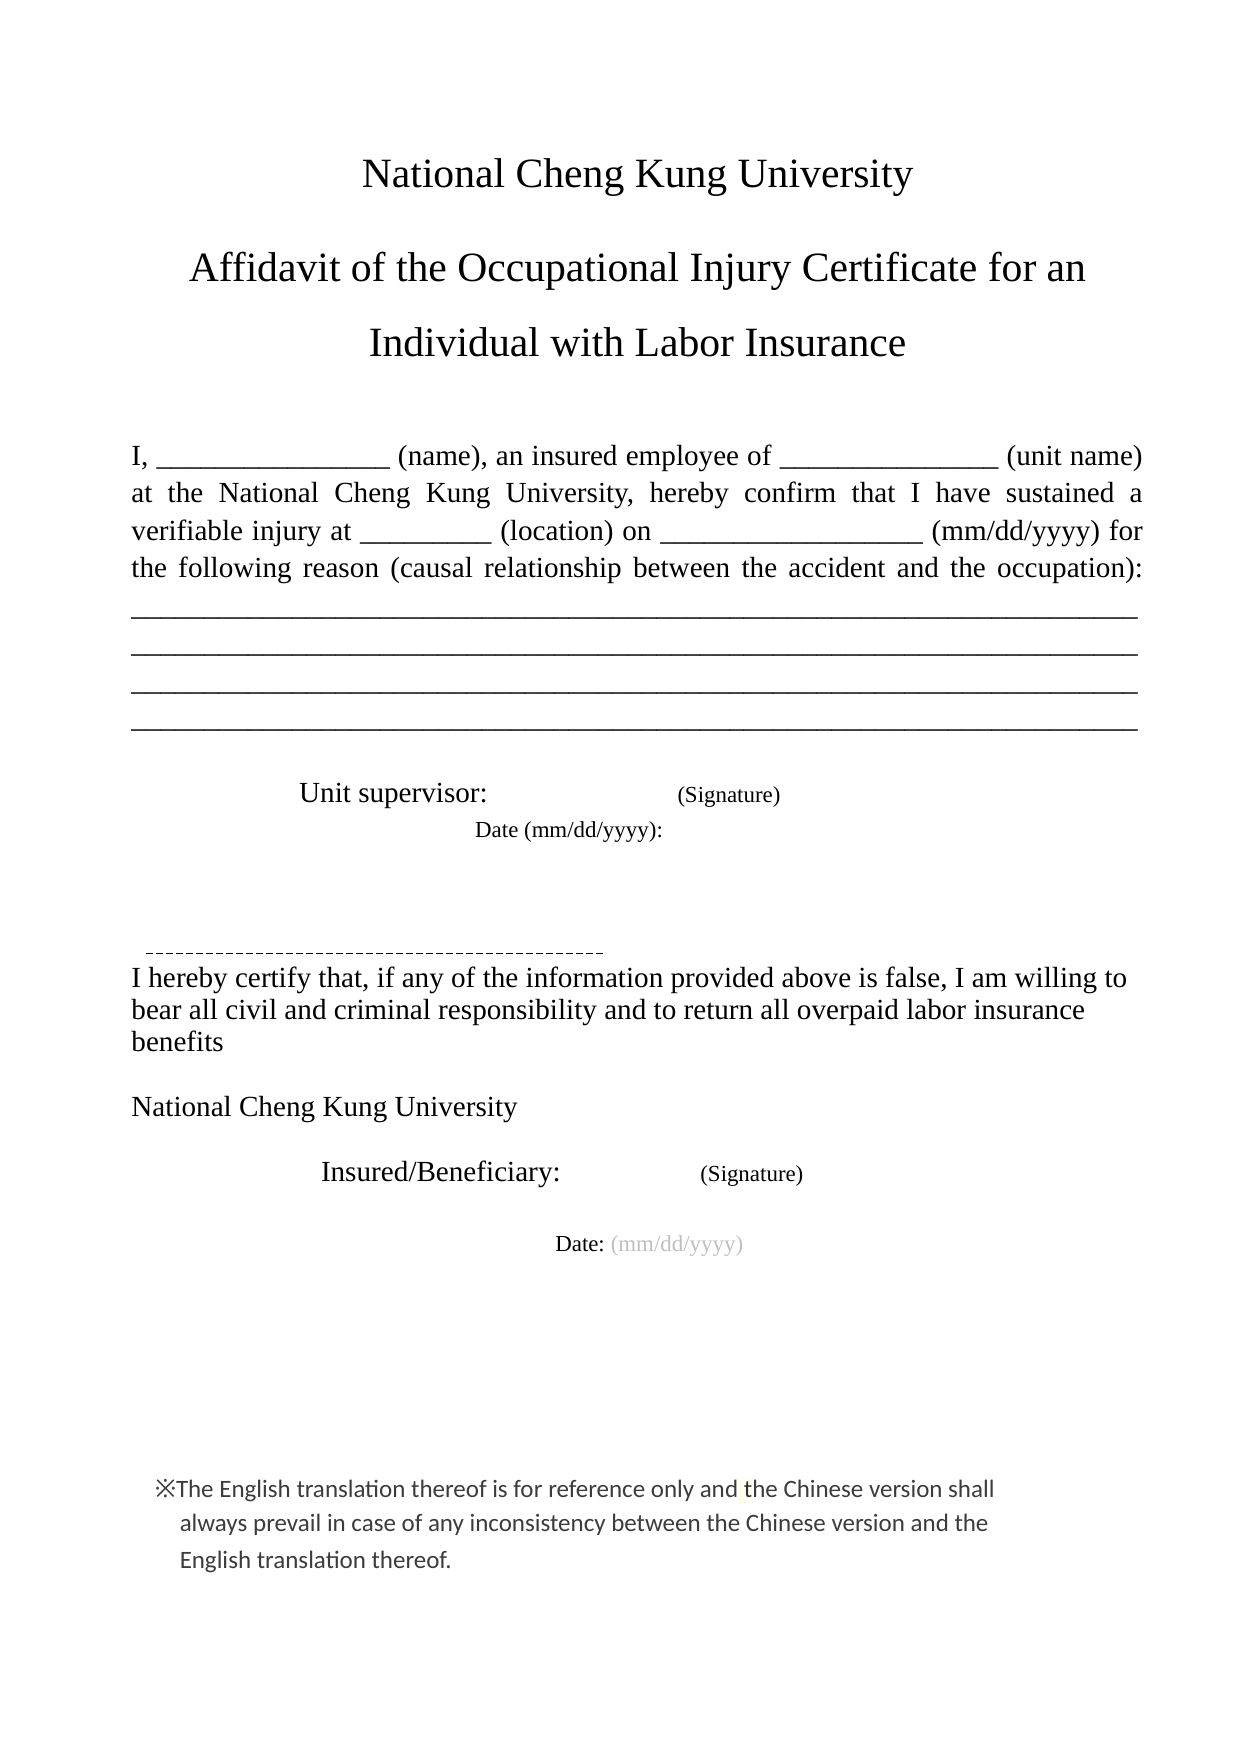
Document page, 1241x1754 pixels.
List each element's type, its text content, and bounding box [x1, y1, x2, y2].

text Insured/Beneficiary: (Signature) [131, 1155, 1144, 1187]
text Date (mm/dd/yyyy): [131, 811, 1144, 849]
text I, ________________ (name), an insured employee of _______________ (unit name) at the National Cheng Kung University, hereby confirm that I have sustained a verifiable injury at _________ (location) on __________________ (mm/dd/yyyy) for the following reason (causal relationship between the accident and the occupation): ____________________________________________________________________________________________________________________________________________________________________________________________________________________________________________________________________________________ [131, 436, 1144, 736]
text National Cheng Kung University [131, 1090, 1144, 1123]
text Unit supervisor: (Signature) [131, 774, 1144, 811]
text I hereby certify that, if any of the information provided above is false, I am willing to bear all civil and criminal responsibility and to return all overpaid labor insurance benefits [131, 961, 1144, 1058]
text ※The English translation thereof is for reference only and the Chinese version shall always prevail in case of any inconsistency between the Chinese version and the English translation thereof. [155, 1468, 1144, 1581]
text Affidavit of the Occupational Injury Certificate for an Individual with Labor Insurance [131, 230, 1144, 380]
text Date: (mm/dd/yyyy) [131, 1225, 1144, 1262]
text National Cheng Kung University [131, 136, 1144, 211]
